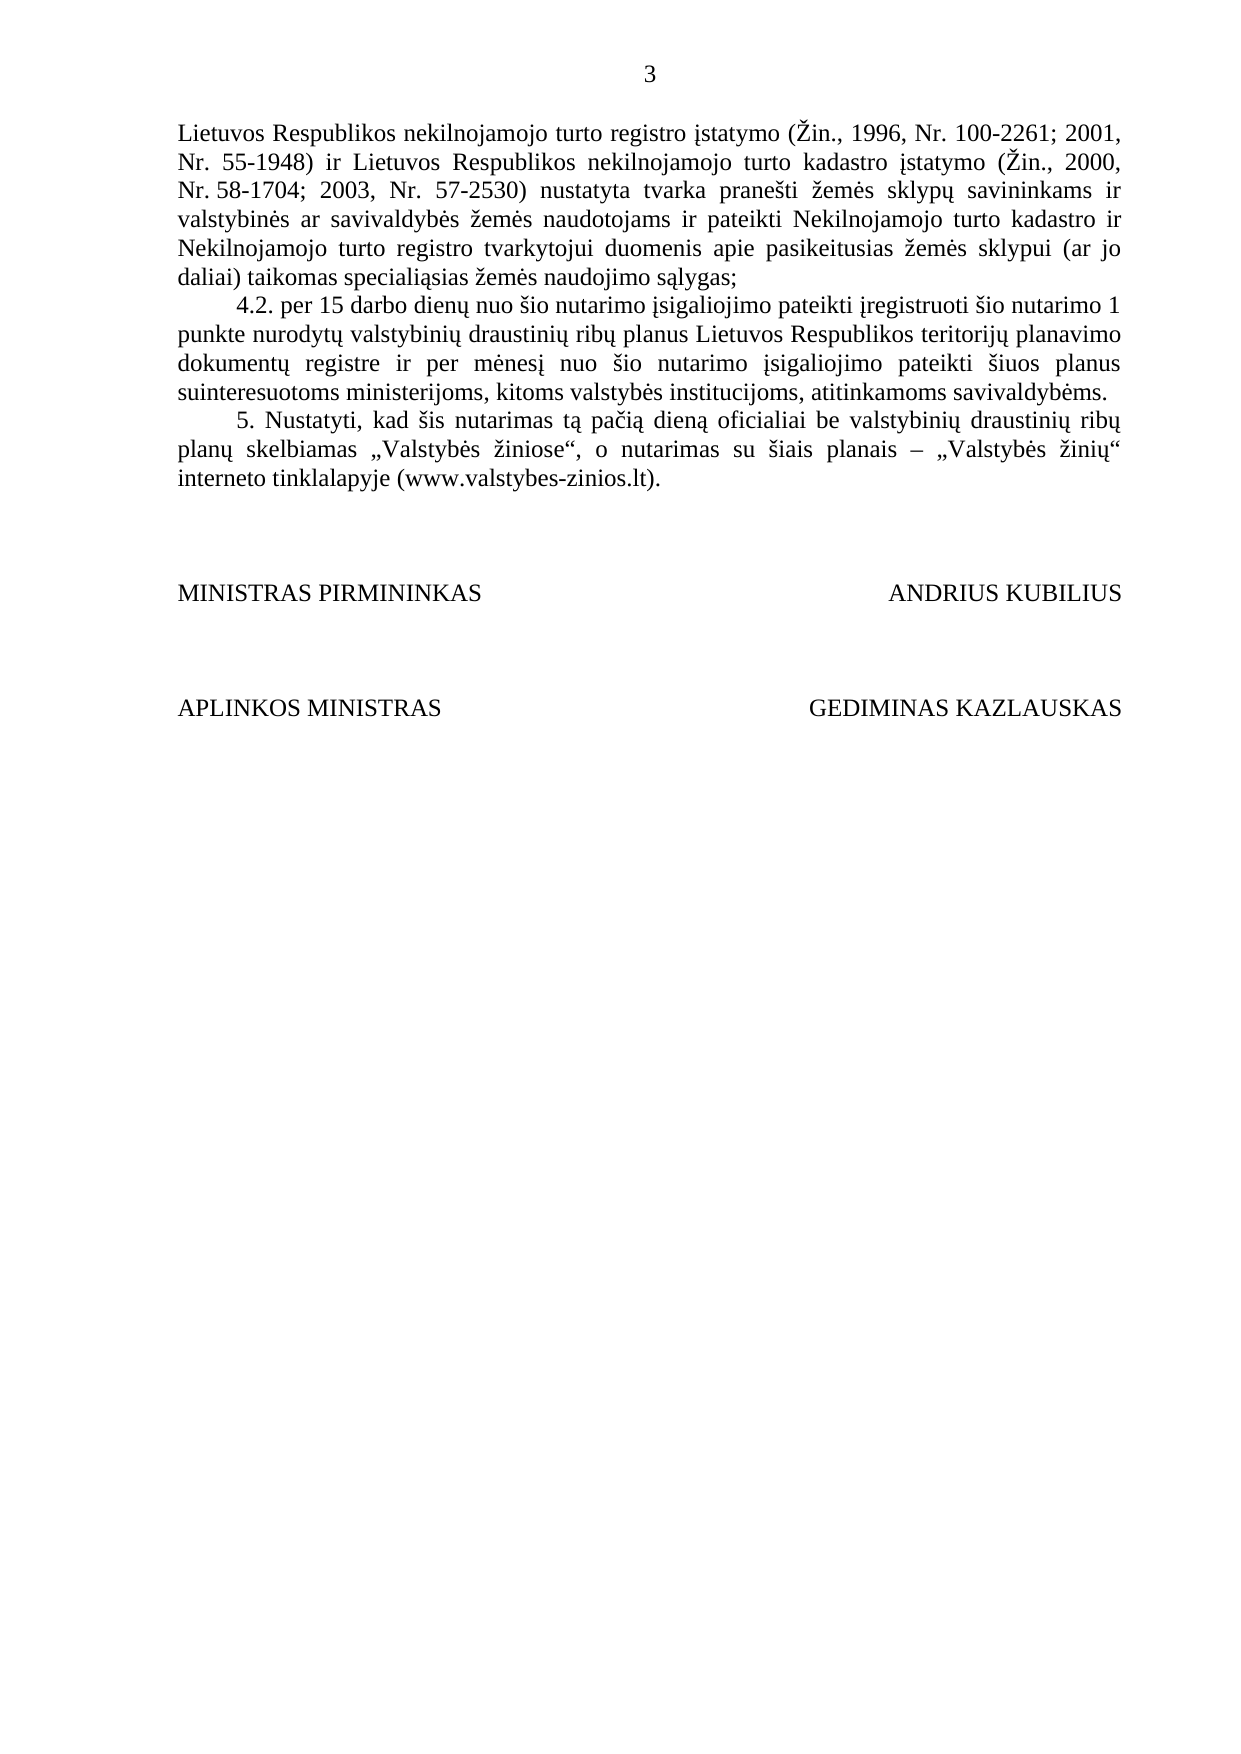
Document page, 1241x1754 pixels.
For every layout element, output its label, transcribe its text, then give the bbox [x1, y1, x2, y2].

text 4.2. per 15 darbo dienų nuo šio nutarimo įsigaliojimo pateikti įregistruoti šio nutarimo 1 punkte nurodytų valstybinių draustinių ribų planus Lietuvos Respublikos teritorijų planavimo dokumentų registre ir per mėnesį nuo šio nutarimo įsigaliojimo pateikti šiuos planus suinteresuotoms ministerijoms, kitoms valstybės institucijoms, atitinkamoms savivaldybėms. [177, 291, 1122, 406]
text Lietuvos Respublikos nekilnojamojo turto registro įstatymo (Žin., 1996, Nr. 100-2261; 2001, Nr. 55-1948) ir Lietuvos Respublikos nekilnojamojo turto kadastro įstatymo (Žin., 2000, Nr. 58-1704; 2003, Nr. 57-2530) nustatyta tvarka pranešti žemės sklypų savininkams ir valstybinės ar savivaldybės žemės naudotojams ir pateikti Nekilnojamojo turto kadastro ir Nekilnojamojo turto registro tvarkytojui duomenis apie pasikeitusias žemės sklypui (ar jo daliai) taikomas specialiąsias žemės naudojimo sąlygas; [177, 118, 1122, 291]
text MINISTRAS PIRMININKAS ANDRIUS KUBILIUS [177, 578, 1122, 607]
text APLINKOS MINISTRAS GEDIMINAS KAZLAUSKAS [177, 693, 1122, 722]
text 5. Nustatyti, kad šis nutarimas tą pačią dieną oficialiai be valstybinių draustinių ribų planų skelbiamas „Valstybės žiniose“, o nutarimas su šiais planais – „Valstybės žinių“ interneto tinklalapyje (www.valstybes-zinios.lt). [177, 406, 1122, 492]
